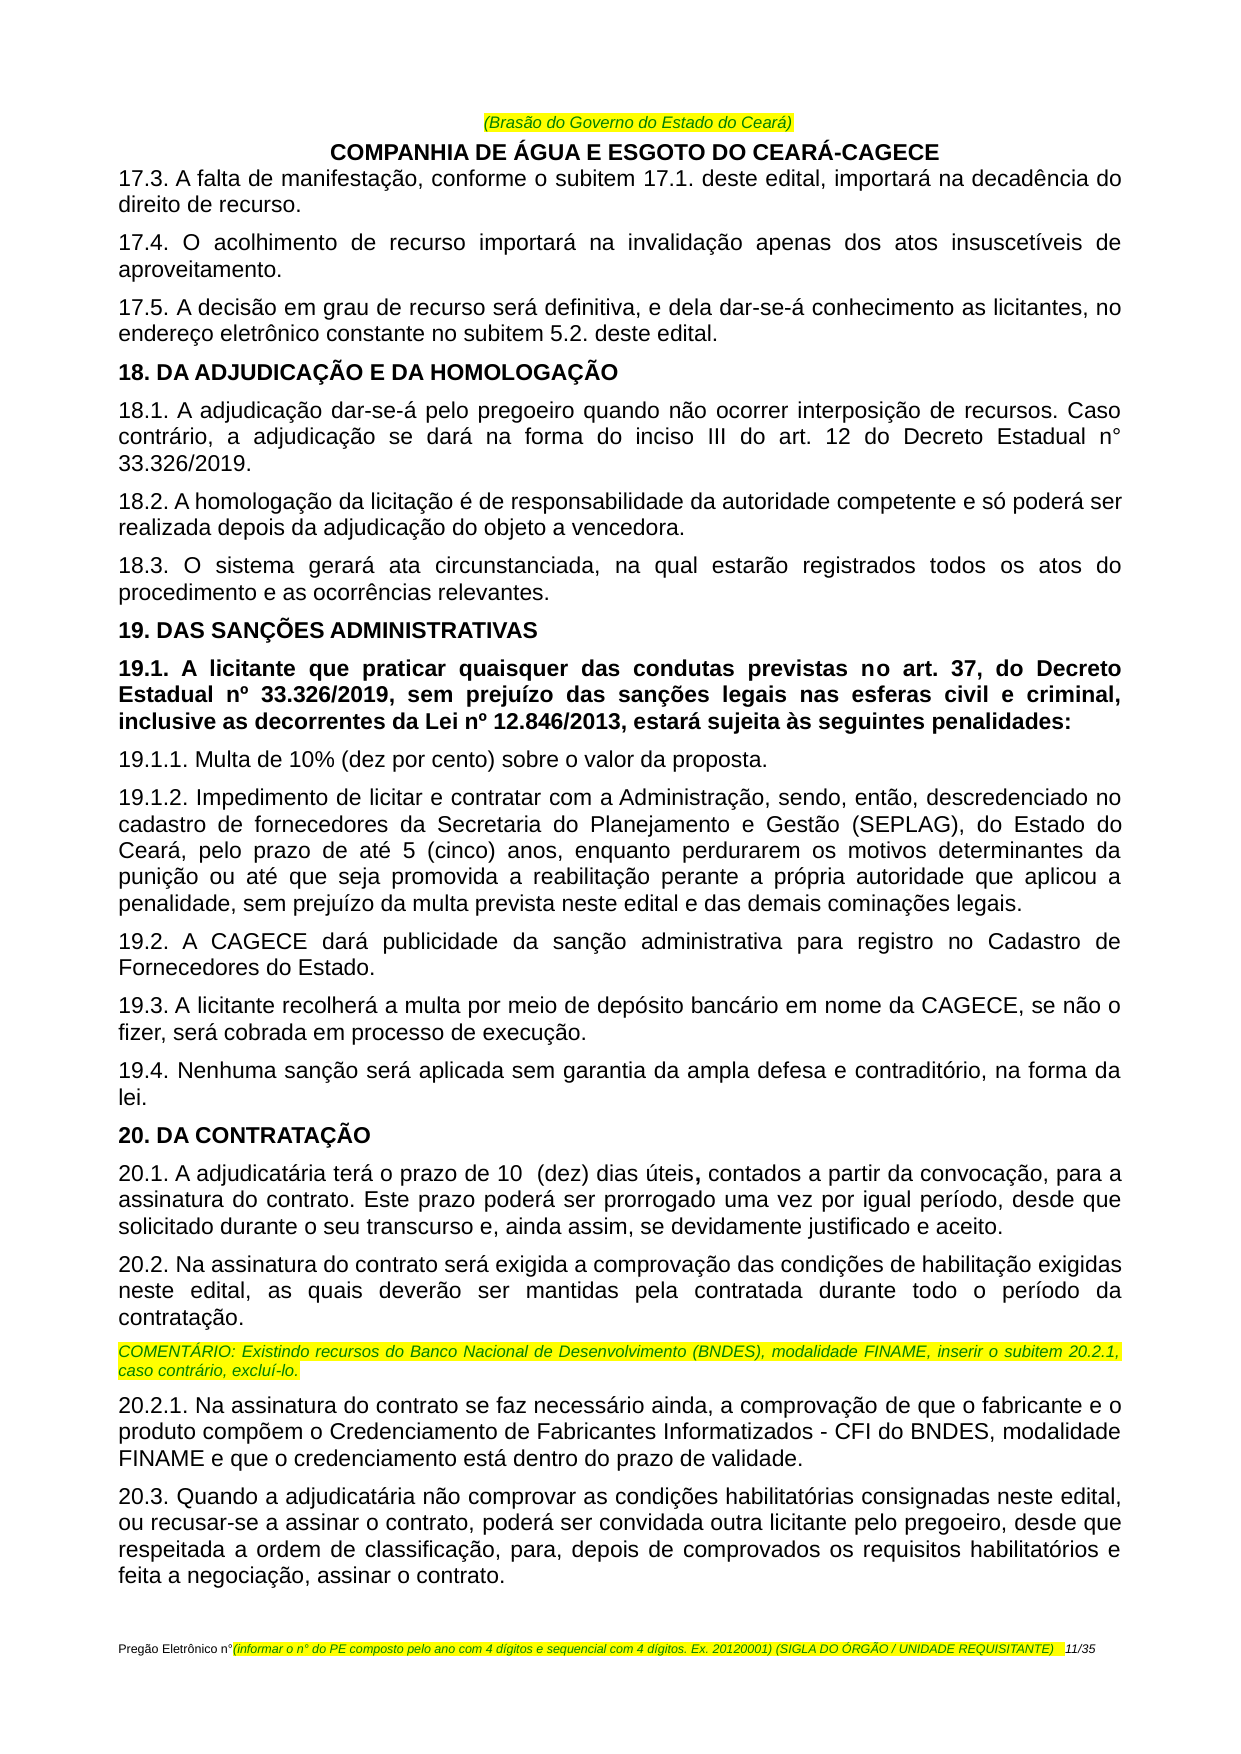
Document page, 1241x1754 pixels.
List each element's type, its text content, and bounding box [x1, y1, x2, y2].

text 18.2. A homologação da licitação é de responsabilidade da autoridade competente e só poderá ser realizada depois da adjudicação do objeto a vencedora. [118, 488, 1122, 540]
text COMENTÁRIO: Existindo recursos do Banco Nacional de Desenvolvimento (BNDES), modalidade FINAME, inserir o subitem 20.2.1, caso contrário, excluí-lo. [118, 1342, 1122, 1380]
text 19.3. A licitante recolherá a multa por meio de depósito bancário em nome da CAGECE, se não o fizer, será cobrada em processo de execução. [118, 992, 1122, 1045]
text 17.3. A falta de manifestação, conforme o subitem 17.1. deste edital, importará na decadência do direito de recurso. [118, 165, 1122, 217]
text 17.4. O acolhimento de recurso importará na invalidação apenas dos atos insuscetíveis de aproveitamento. [118, 229, 1122, 282]
text 18.3. O sistema gerará ata circunstanciada, na qual estarão registrados todos os atos do procedimento e as ocorrências relevantes. [118, 552, 1122, 605]
text 20.2. Na assinatura do contrato será exigida a comprovação das condições de habilitação exigidas neste edital, as quais deverão ser mantidas pela contratada durante todo o período da contratação. [118, 1251, 1122, 1330]
text 20.2.1. Na assinatura do contrato se faz necessário ainda, a comprovação de que o fabricante e o produto compõem o Credenciamento de Fabricantes Informatizados - CFI do BNDES, modalidade FINAME e que o credenciamento está dentro do prazo de validade. [118, 1392, 1122, 1471]
text 18.1. A adjudicação dar-se-á pelo pregoeiro quando não ocorrer interposição de recursos. Caso contrário, a adjudicação se dará na forma do inciso III do art. 12 do Decreto Estadual n° 33.326/2019. [118, 397, 1122, 476]
text 18. DA ADJUDICAÇÃO E DA HOMOLOGAÇÃO [118, 358, 1122, 385]
text 20.3. Quando a adjudicatária não comprovar as condições habilitatórias consignadas neste edital, ou recusar-se a assinar o contrato, poderá ser convidada outra licitante pelo pregoeiro, desde que respeitada a ordem de classificação, para, depois de comprovados os requisitos habilitatórios e feita a negociação, assinar o contrato. [118, 1483, 1122, 1588]
text 17.5. A decisão em grau de recurso será definitiva, e dela dar-se-á conhecimento as licitantes, no endereço eletrônico constante no subitem 5.2. deste edital. [118, 294, 1122, 347]
text 20.1. A adjudicatária terá o prazo de 10 (dez) dias úteis, contados a partir da convocação, para a assinatura do contrato. Este prazo poderá ser prorrogado uma vez por igual período, desde que solicitado durante o seu transcurso e, ainda assim, se devidamente justificado e aceito. [118, 1160, 1122, 1239]
text 19.1.1. Multa de 10% (dez por cento) sobre o valor da proposta. [118, 746, 1122, 772]
text 19. DAS SANÇÕES ADMINISTRATIVAS [118, 617, 1122, 643]
text 19.1. A licitante que praticar quaisquer das condutas previstas no art. 37, do Decreto Estadual nº 33.326/2019, sem prejuízo das sanções legais nas esferas civil e criminal, inclusive as decorrentes da Lei nº 12.846/2013, estará sujeita às seguintes penalidades: [118, 655, 1122, 734]
text 20. DA CONTRATAÇÃO [118, 1122, 1122, 1148]
text 19.2. A CAGECE dará publicidade da sanção administrativa para registro no Cadastro de Fornecedores do Estado. [118, 928, 1122, 981]
text 19.4. Nenhuma sanção será aplicada sem garantia da ampla defesa e contraditório, na forma da lei. [118, 1057, 1122, 1110]
text 19.1.2. Impedimento de licitar e contratar com a Administração, sendo, então, descredenciado no cadastro de fornecedores da Secretaria do Planejamento e Gestão (SEPLAG), do Estado do Ceará, pelo prazo de até 5 (cinco) anos, enquanto perdurarem os motivos determinantes da punição ou até que seja promovida a reabilitação perante a própria autoridade que aplicou a penalidade, sem prejuízo da multa prevista neste edital e das demais cominações legais. [118, 784, 1122, 916]
